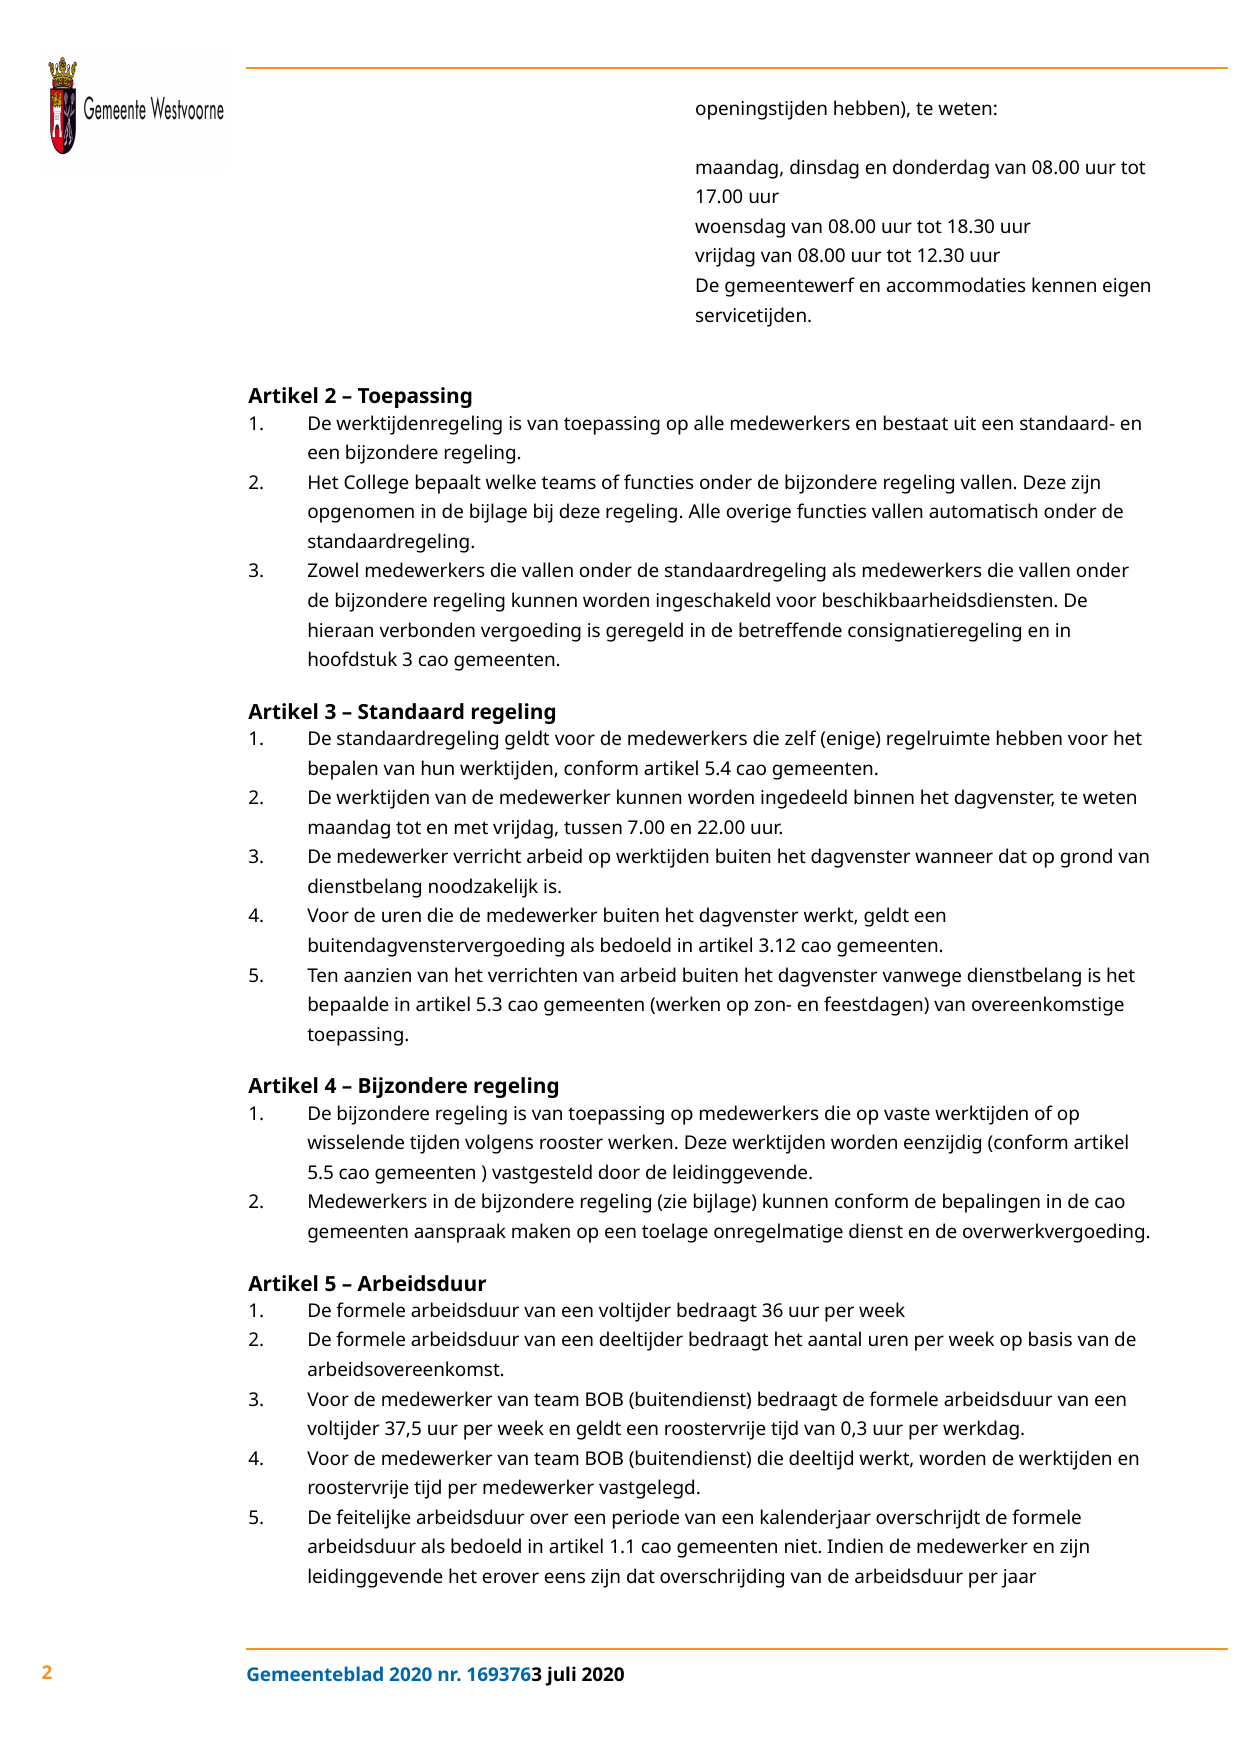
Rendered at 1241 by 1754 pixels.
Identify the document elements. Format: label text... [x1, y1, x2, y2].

list De werktijden van de medewerker kunnen worden ingedeeld binnen het dagvenster, te weten maandag tot en met vrijdag, tussen 7.00 en 22.00 uur. [248, 784, 1152, 840]
table_cell openingstijden hebben), te weten: maandag, dinsdag en donderdag van 08.00 uur tot 17.00 uur woensdag van 08.00 uur tot 18.30 uur vrijdag van 08.00 uur tot 12.30 uur De gemeentewerf en accommodaties kennen eigen servicetijden. [695, 95, 1152, 328]
list De werktijdenregeling is van toepassing op alle medewerkers en bestaat uit een standaard- en een bijzondere regeling. [248, 410, 1152, 465]
list De feitelijke arbeidsduur over een periode van een kalenderjaar overschrijdt de formele arbeidsduur als bedoeld in artikel 1.1 cao gemeenten niet. Indien de medewerker en zijn leidinggevende het erover eens zijn dat overschrijding van de arbeidsduur per jaar [248, 1504, 1152, 1589]
list Voor de medewerker van team BOB (buitendienst) die deeltijd werkt, worden de werktijden en roostervrije tijd per medewerker vastgelegd. [248, 1445, 1152, 1500]
list De bijzondere regeling is van toepassing op medewerkers die op vaste werktijden of op wisselende tijden volgens rooster werken. Deze werktijden worden eenzijdig (conform artikel 5.5 cao gemeenten ) vastgesteld door de leidinggevende. [248, 1100, 1152, 1185]
table_cell [248, 95, 695, 328]
text Artikel 2 – Toepassing [248, 381, 1152, 410]
list Zowel medewerkers die vallen onder de standaardregeling als medewerkers die vallen onder de bijzondere regeling kunnen worden ingeschakeld voor beschikbaarheidsdiensten. De hieraan verbonden vergoeding is geregeld in de betreffende consignatieregeling en in hoofdstuk 3 cao gemeenten. [248, 558, 1152, 672]
list Voor de uren die de medewerker buiten het dagvenster werkt, geldt een buitendagvenstervergoeding als bedoeld in artikel 3.12 cao gemeenten. [248, 903, 1152, 958]
list De standaardregeling geldt voor de medewerkers die zelf (enige) regelruimte hebben voor het bepalen van hun werktijden, conform artikel 5.4 cao gemeenten. [248, 725, 1152, 781]
list Ten aanzien van het verrichten van arbeid buiten het dagvenster vanwege dienstbelang is het bepaalde in artikel 5.3 cao gemeenten (werken op zon- en feestdagen) van overeenkomstige toepassing. [248, 962, 1152, 1047]
list Medewerkers in de bijzondere regeling (zie bijlage) kunnen conform de bepalingen in de cao gemeenten aanspraak maken op een toelage onregelmatige dienst en de overwerkvergoeding. [248, 1189, 1152, 1244]
text Artikel 4 – Bijzondere regeling [248, 1071, 1152, 1100]
text Artikel 5 – Arbeidsduur [248, 1269, 1152, 1297]
list De formele arbeidsduur van een voltijder bedraagt 36 uur per week [248, 1297, 1152, 1323]
list Voor de medewerker van team BOB (buitendienst) bedraagt de formele arbeidsduur van een voltijder 37,5 uur per week en geldt een roostervrije tijd van 0,3 uur per werkdag. [248, 1386, 1152, 1441]
list De formele arbeidsduur van een deeltijder bedraagt het aantal uren per week op basis van de arbeidsovereenkomst. [248, 1327, 1152, 1382]
list De medewerker verricht arbeid op werktijden buiten het dagvenster wanneer dat op grond van dienstbelang noodzakelijk is. [248, 843, 1152, 899]
list Het College bepaalt welke teams of functies onder de bijzondere regeling vallen. Deze zijn opgenomen in de bijlage bij deze regeling. Alle overige functies vallen automatisch onder de standaardregeling. [248, 469, 1152, 554]
text Artikel 3 – Standaard regeling [248, 697, 1152, 725]
picture [41, 47, 231, 172]
